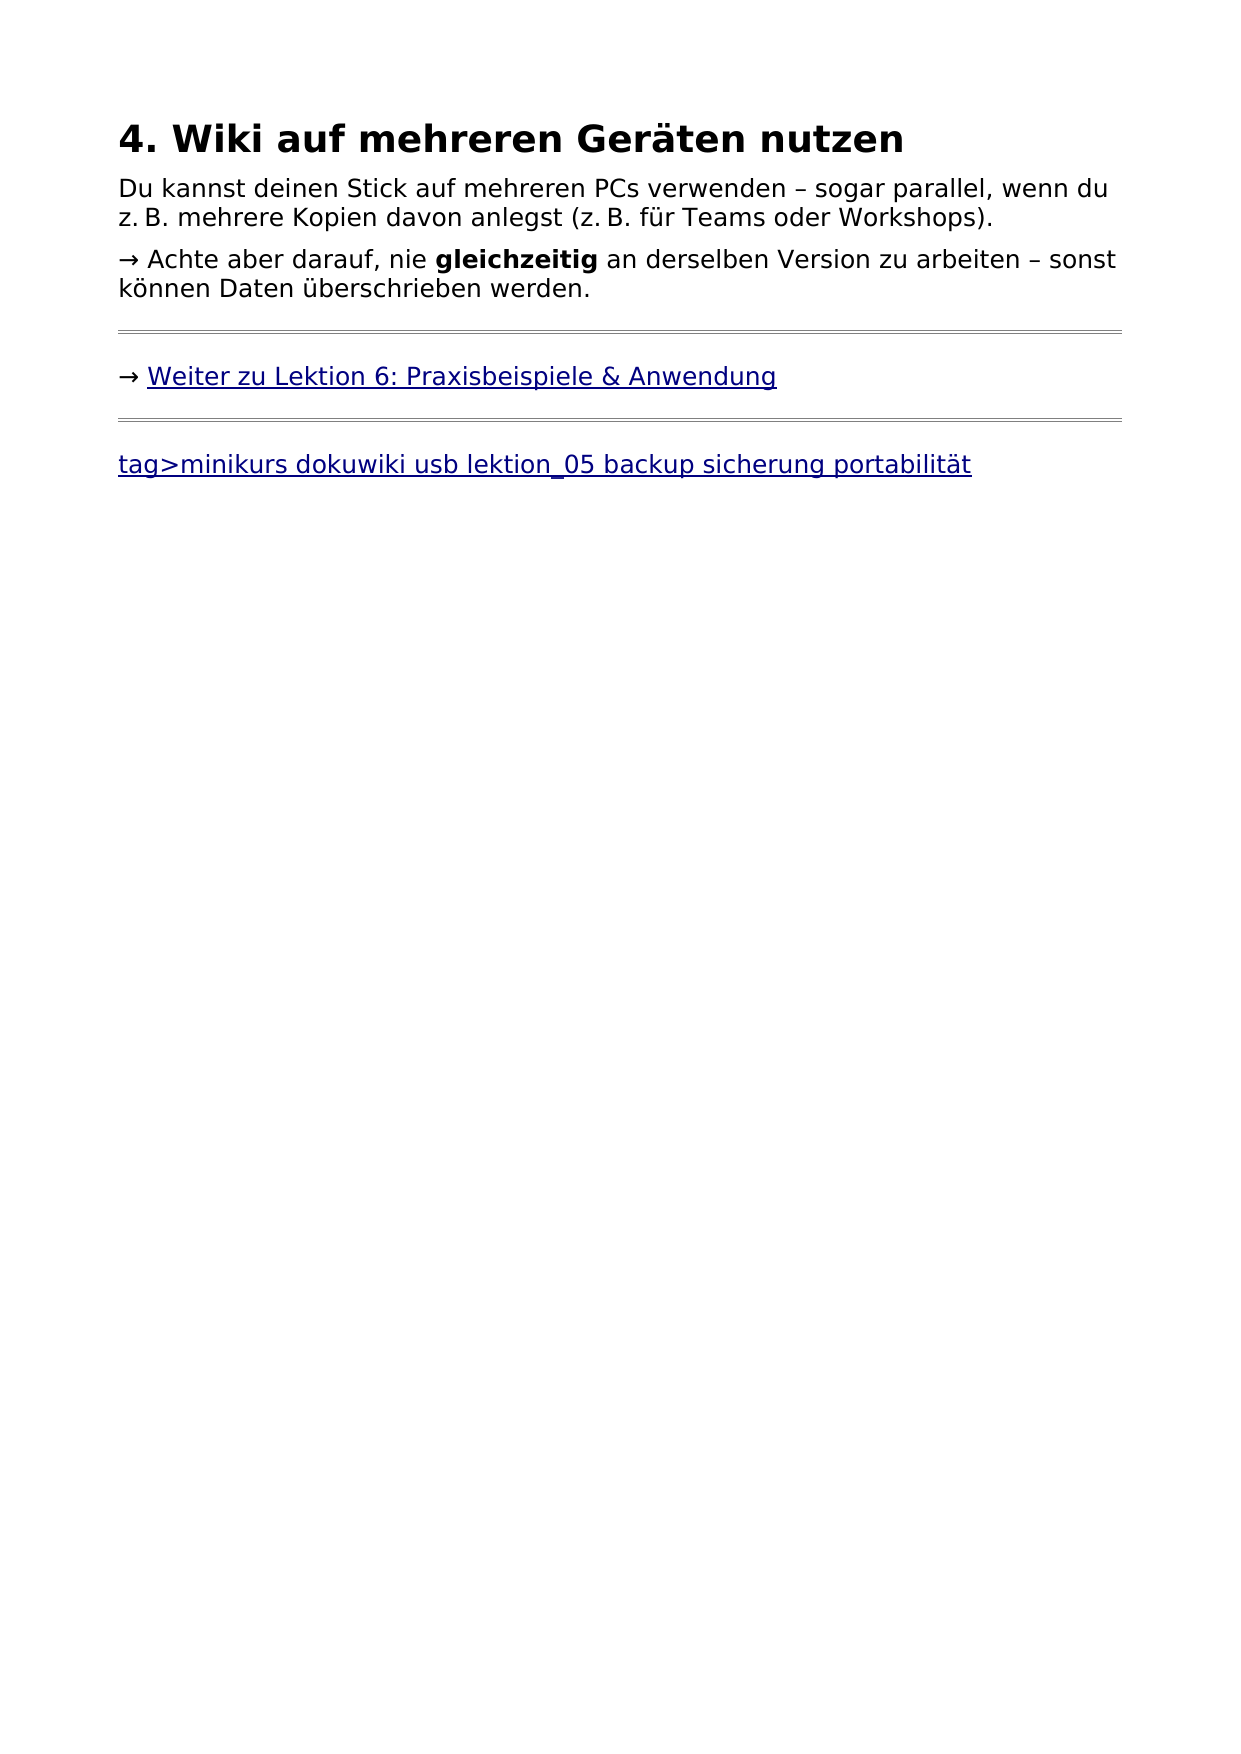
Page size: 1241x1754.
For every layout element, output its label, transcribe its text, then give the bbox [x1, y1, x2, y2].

text tag>minikurs dokuwiki usb lektion_05 backup sicherung portabilität [118, 450, 1122, 479]
text Du kannst deinen Stick auf mehreren PCs verwenden – sogar parallel, wenn du z. B. mehrere Kopien davon anlegst (z. B. für Teams oder Workshops). [118, 174, 1122, 233]
text → Achte aber darauf, nie gleichzeitig an derselben Version zu arbeiten – sonst können Daten überschrieben werden. [118, 245, 1122, 303]
text → Weiter zu Lektion 6: Praxisbeispiele & Anwendung [118, 362, 1122, 391]
subtitle 4. Wiki auf mehreren Geräten nutzen [118, 118, 1122, 162]
